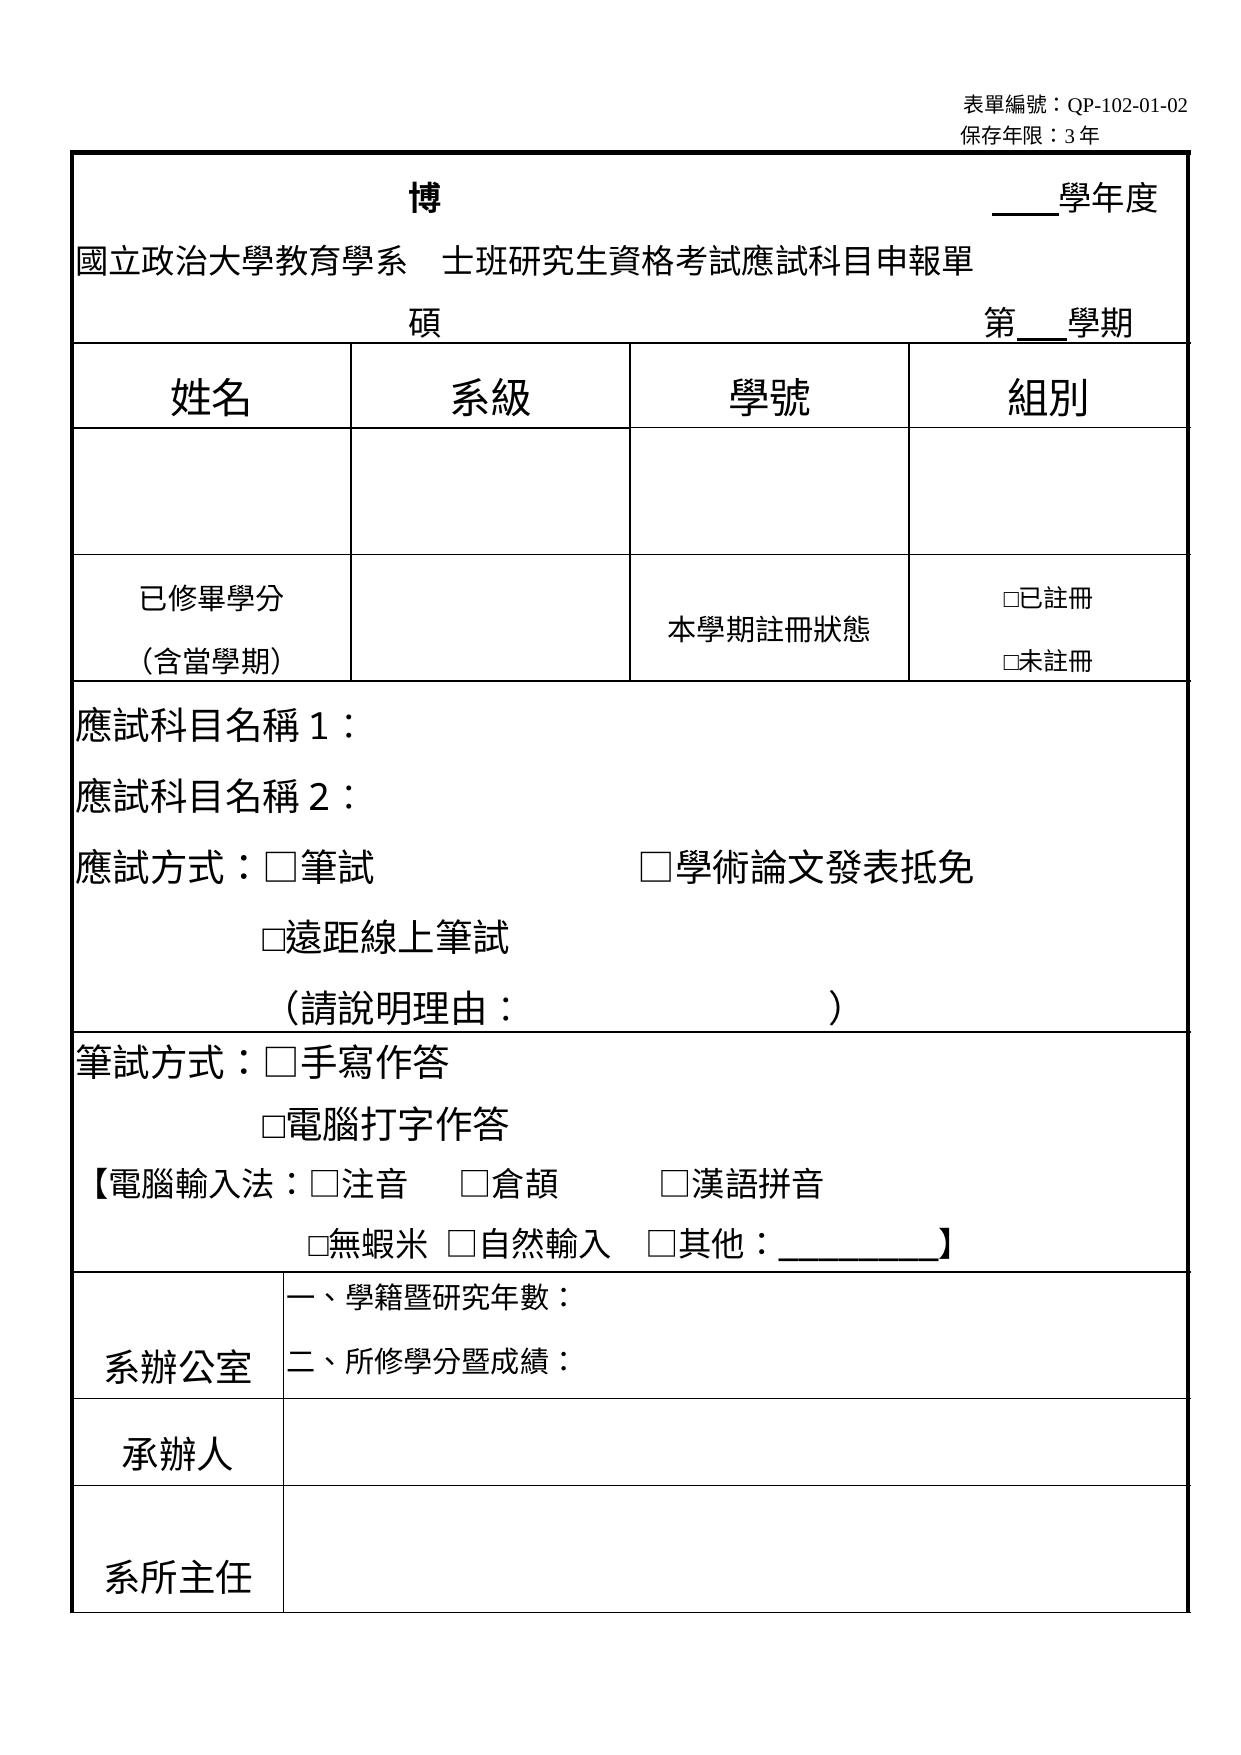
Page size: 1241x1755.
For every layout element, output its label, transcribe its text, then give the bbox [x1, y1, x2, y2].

table_header 博 學年度 國立政治大學教育學系 士班研究生資格考試應試科目申報單 碩 第 學期 [74, 155, 1186, 342]
table_cell [352, 555, 629, 680]
table_cell [284, 1486, 1186, 1611]
table_cell [74, 429, 350, 553]
table_cell 已修畢學分 （含當學期） [74, 555, 350, 680]
table_cell 系所主任 [74, 1486, 283, 1611]
table_cell [284, 1399, 1186, 1485]
table_cell [910, 428, 1186, 553]
table_cell 系級 [352, 344, 629, 427]
table_cell 承辦人 [74, 1399, 283, 1485]
table_cell 應試科目名稱1： 應試科目名稱2： 應試方式：□筆試 □學術論文發表抵免 □遠距線上筆試 （請說明理由： ） [74, 682, 1186, 1031]
table_cell [352, 429, 629, 553]
table_cell 筆試方式：□手寫作答 □電腦打字作答 【電腦輸入法：□注音 □倉頡 □漢語拼音 □無蝦米 □自然輸入 □其他：________】 [74, 1033, 1186, 1271]
table_cell [631, 428, 908, 553]
table_cell 姓名 [74, 344, 350, 427]
table_cell □已註冊 □未註冊 [910, 555, 1186, 680]
table_cell 組別 [910, 344, 1186, 427]
table_cell 學號 [631, 344, 908, 427]
table_cell 本學期註冊狀態 [631, 555, 908, 680]
table_cell 一、學籍暨研究年數： 二、所修學分暨成績： [284, 1273, 1186, 1398]
table_cell 系辦公室 [74, 1273, 283, 1398]
